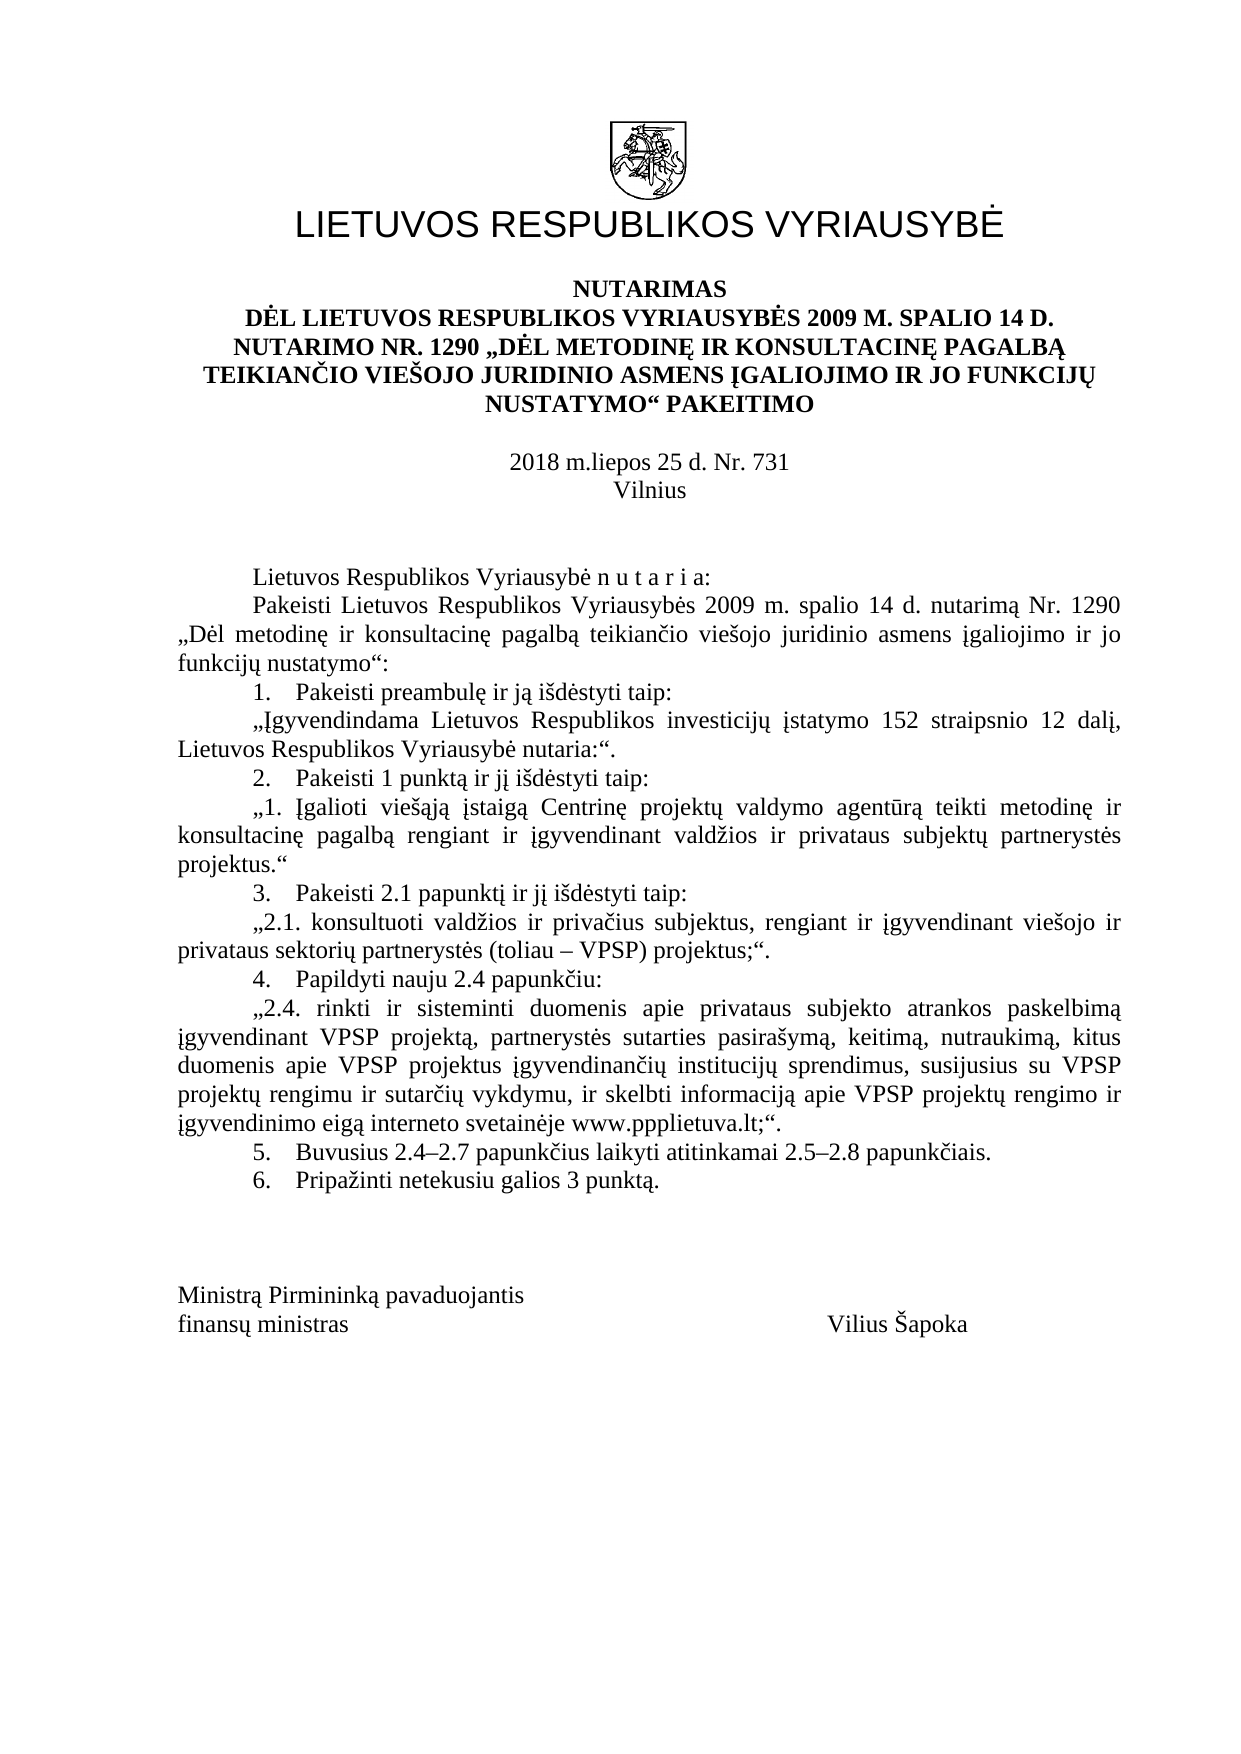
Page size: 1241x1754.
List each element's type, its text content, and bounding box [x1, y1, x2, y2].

text „2.4. rinkti ir sisteminti duomenis apie privataus subjekto atrankos paskelbimą įgyvendinant VPSP projektą, partnerystės sutarties pasirašymą, keitimą, nutraukimą, kitus duomenis apie VPSP projektus įgyvendinančių institucijų sprendimus, susijusius su VPSP projektų rengimu ir sutarčių vykdymu, ir skelbti informaciją apie VPSP projektų rengimo ir įgyvendinimo eigą interneto svetainėje www.ppplietuva.lt;“. [177, 993, 1122, 1137]
text „Įgyvendindama Lietuvos Respublikos investicijų įstatymo 152 straipsnio 12 dalį, Lietuvos Respublikos Vyriausybė nutaria:“. [177, 706, 1122, 763]
text 6. Pripažinti netekusiu galios 3 punktą. [177, 1166, 1122, 1194]
text „2.1. konsultuoti valdžios ir privačius subjektus, rengiant ir įgyvendinant viešojo ir privataus sektorių partnerystės (toliau – VPSP) projektus;“. [177, 907, 1122, 964]
text nutarimas [177, 274, 1122, 303]
text „1. Įgalioti viešąją įstaigą Centrinę projektų valdymo agentūrą teikti metodinę ir konsultacinę pagalbą rengiant ir įgyvendinant valdžios ir privataus subjektų partnerystės projektus.“ [177, 792, 1122, 878]
text finansų ministras Vilius Šapoka [177, 1309, 1122, 1338]
text Pakeisti Lietuvos Respublikos Vyriausybės 2009 m. spalio 14 d. nutarimą Nr. 1290 „Dėl metodinę ir konsultacinę pagalbą teikiančio viešojo juridinio asmens įgaliojimo ir jo funkcijų nustatymo“: [177, 591, 1122, 677]
text 2. Pakeisti 1 punktą ir jį išdėstyti taip: [177, 763, 1122, 792]
text 3. Pakeisti 2.1 papunktį ir jį išdėstyti taip: [177, 878, 1122, 907]
text 1. Pakeisti preambulę ir ją išdėstyti taip: [177, 677, 1122, 706]
text Lietuvos Respublikos Vyriausybė [177, 202, 1122, 246]
text 4. Papildyti nauju 2.4 papunkčiu: [177, 964, 1122, 993]
text DĖL LIETUVOS RESPUBLIKOS VYRIAUSYBĖS 2009 M. SPALIO 14 D. NUTARIMO NR. 1290 „DĖL METODINĘ IR KONSULTACINĘ PAGALBĄ TEIKIANČIO VIEŠOJO JURIDINIO ASMENS ĮGALIOJIMO IR JO FUNKCIJŲ NUSTATYMO“ PAKEITIMO [177, 303, 1122, 418]
text 5. Buvusius 2.4–2.7 papunkčius laikyti atitinkamai 2.5–2.8 papunkčiais. [177, 1137, 1122, 1166]
text 2018 m.liepos 25 d. Nr. 731 [177, 447, 1122, 476]
text Vilnius [177, 476, 1122, 504]
text Ministrą Pirmininką pavaduojantis [177, 1281, 1122, 1309]
text Lietuvos Respublikos Vyriausybė n u t a r i a: [177, 562, 1122, 591]
